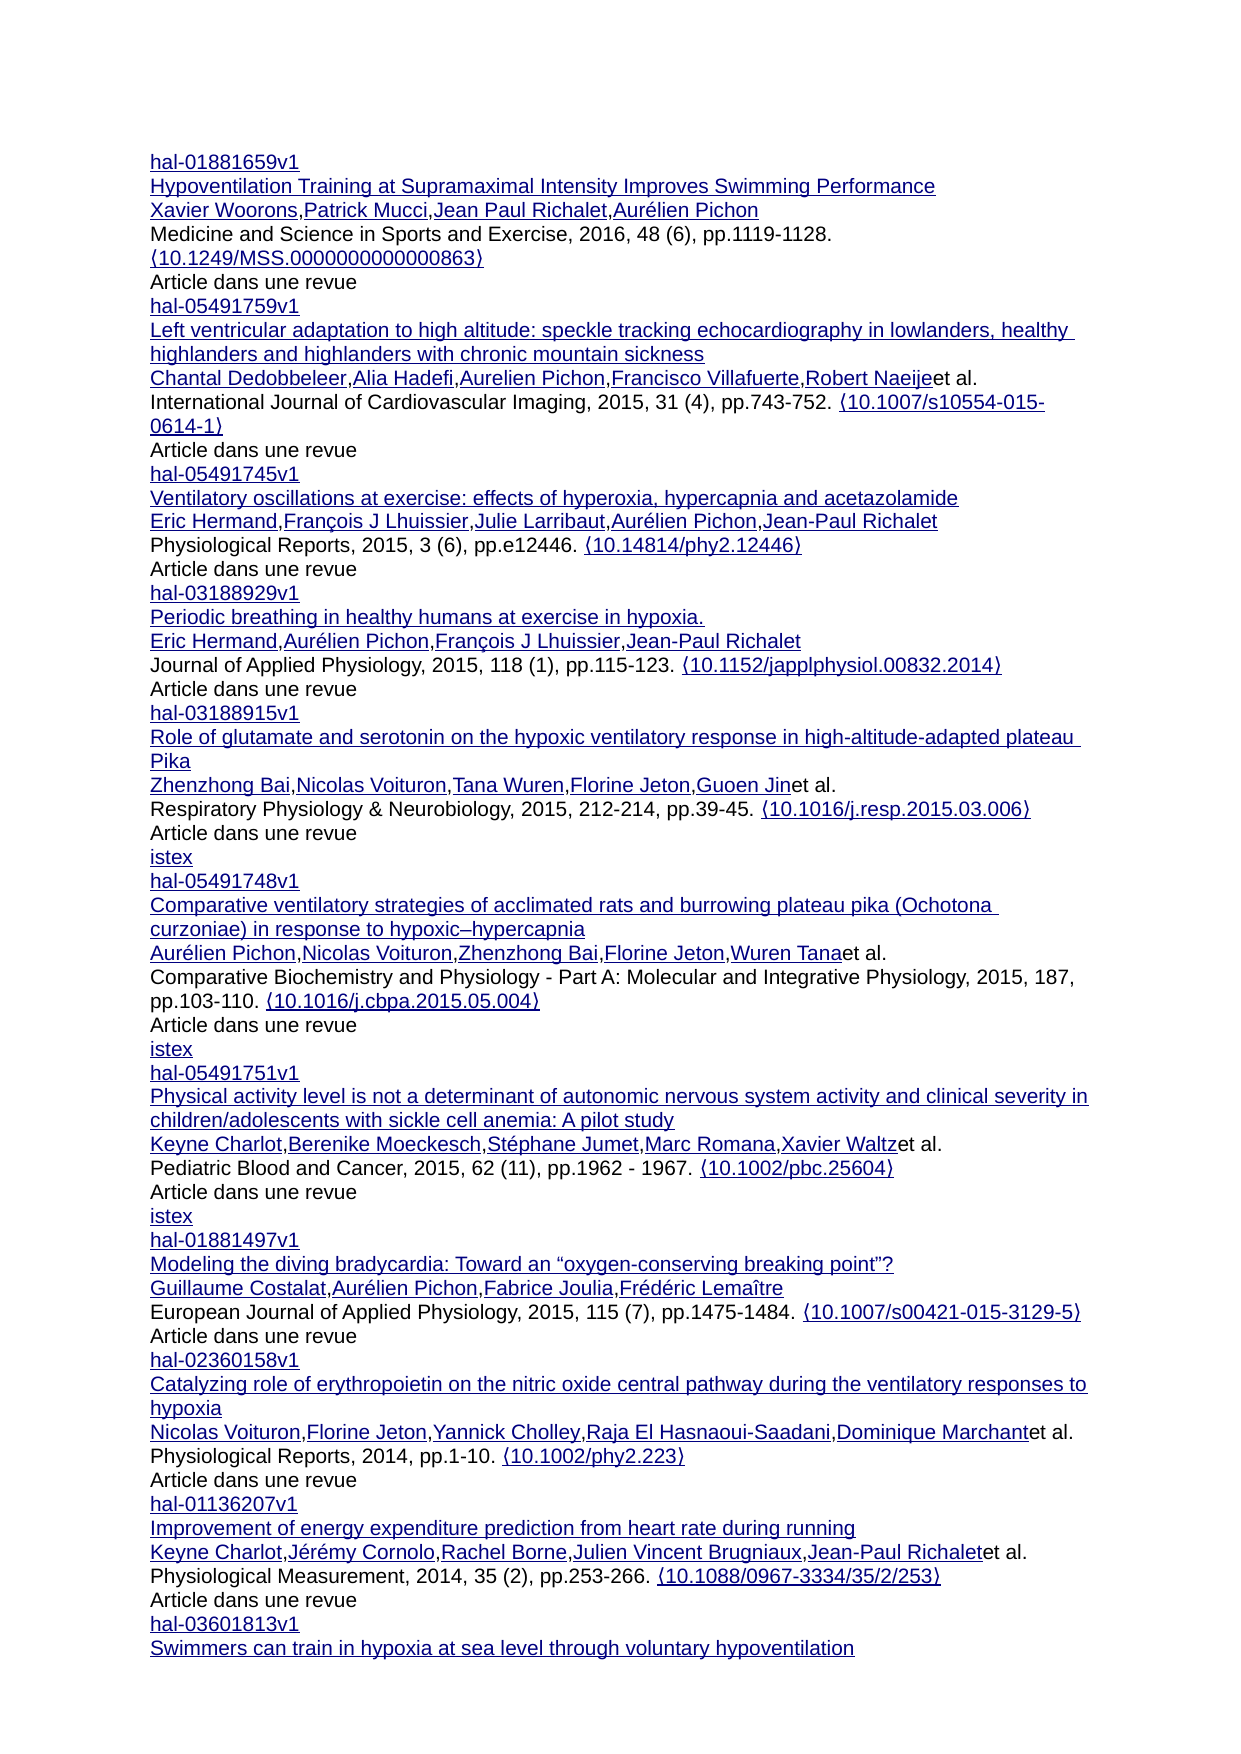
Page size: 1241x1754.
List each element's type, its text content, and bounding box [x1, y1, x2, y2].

table_cell Catalyzing role of erythropoietin on the nitric oxide central pathway during the ventilatory responses to hypoxia Nicolas Voituron,Florine Jeton,Yannick Cholley,Raja El Hasnaoui-Saadani,Dominique Marchantet al. Physiological Reports, 2014, pp.1-10. ⟨10.1002/phy2.223⟩ Article dans une revue hal-01136207v1 [150, 1372, 1090, 1516]
table_cell Physical activity level is not a determinant of autonomic nervous system activity and clinical severity in children/adolescents with sickle cell anemia: A pilot study Keyne Charlot,Berenike Moeckesch,Stéphane Jumet,Marc Romana,Xavier Waltzet al. Pediatric Blood and Cancer, 2015, 62 (11), pp.1962 - 1967. ⟨10.1002/pbc.25604⟩ Article dans une revue istex hal-01881497v1 [150, 1084, 1090, 1252]
table_cell Left ventricular adaptation to high altitude: speckle tracking echocardiography in lowlanders, healthy highlanders and highlanders with chronic mountain sickness Chantal Dedobbeleer,Alia Hadefi,Aurelien Pichon,Francisco Villafuerte,Robert Naeijeet al. International Journal of Cardiovascular Imaging, 2015, 31 (4), pp.743-752. ⟨10.1007/s10554-015-0614-1⟩ Article dans une revue hal-05491745v1 [150, 318, 1090, 485]
table_cell hal-01881659v1 [150, 150, 1090, 174]
table_cell Swimmers can train in hypoxia at sea level through voluntary hypoventilation [150, 1635, 1090, 1659]
table_cell Comparative ventilatory strategies of acclimated rats and burrowing plateau pika (Ochotona curzoniae) in response to hypoxic–hypercapnia Aurélien Pichon,Nicolas Voituron,Zhenzhong Bai,Florine Jeton,Wuren Tanaet al. Comparative Biochemistry and Physiology - Part A: Molecular and Integrative Physiology, 2015, 187, pp.103-110. ⟨10.1016/j.cbpa.2015.05.004⟩ Article dans une revue istex hal-05491751v1 [150, 893, 1090, 1084]
table_cell Periodic breathing in healthy humans at exercise in hypoxia. Eric Hermand,Aurélien Pichon,François J Lhuissier,Jean-Paul Richalet Journal of Applied Physiology, 2015, 118 (1), pp.115-123. ⟨10.1152/japplphysiol.00832.2014⟩ Article dans une revue hal-03188915v1 [150, 605, 1090, 725]
table_cell Modeling the diving bradycardia: Toward an “oxygen-conserving breaking point”? Guillaume Costalat,Aurélien Pichon,Fabrice Joulia,Frédéric Lemaître European Journal of Applied Physiology, 2015, 115 (7), pp.1475-1484. ⟨10.1007/s00421-015-3129-5⟩ Article dans une revue hal-02360158v1 [150, 1252, 1090, 1372]
table_cell Improvement of energy expenditure prediction from heart rate during running Keyne Charlot,Jérémy Cornolo,Rachel Borne,Julien Vincent Brugniaux,Jean-Paul Richaletet al. Physiological Measurement, 2014, 35 (2), pp.253-266. ⟨10.1088/0967-3334/35/2/253⟩ Article dans une revue hal-03601813v1 [150, 1516, 1090, 1635]
table_cell Hypoventilation Training at Supramaximal Intensity Improves Swimming Performance Xavier Woorons,Patrick Mucci,Jean Paul Richalet,Aurélien Pichon Medicine and Science in Sports and Exercise, 2016, 48 (6), pp.1119-1128. ⟨10.1249/MSS.0000000000000863⟩ Article dans une revue hal-05491759v1 [150, 174, 1090, 318]
table_cell Role of glutamate and serotonin on the hypoxic ventilatory response in high-altitude-adapted plateau Pika Zhenzhong Bai,Nicolas Voituron,Tana Wuren,Florine Jeton,Guoen Jinet al. Respiratory Physiology & Neurobiology, 2015, 212-214, pp.39-45. ⟨10.1016/j.resp.2015.03.006⟩ Article dans une revue istex hal-05491748v1 [150, 725, 1090, 893]
table_cell Ventilatory oscillations at exercise: effects of hyperoxia, hypercapnia and acetazolamide Eric Hermand,François J Lhuissier,Julie Larribaut,Aurélien Pichon,Jean-Paul Richalet Physiological Reports, 2015, 3 (6), pp.e12446. ⟨10.14814/phy2.12446⟩ Article dans une revue hal-03188929v1 [150, 485, 1090, 605]
